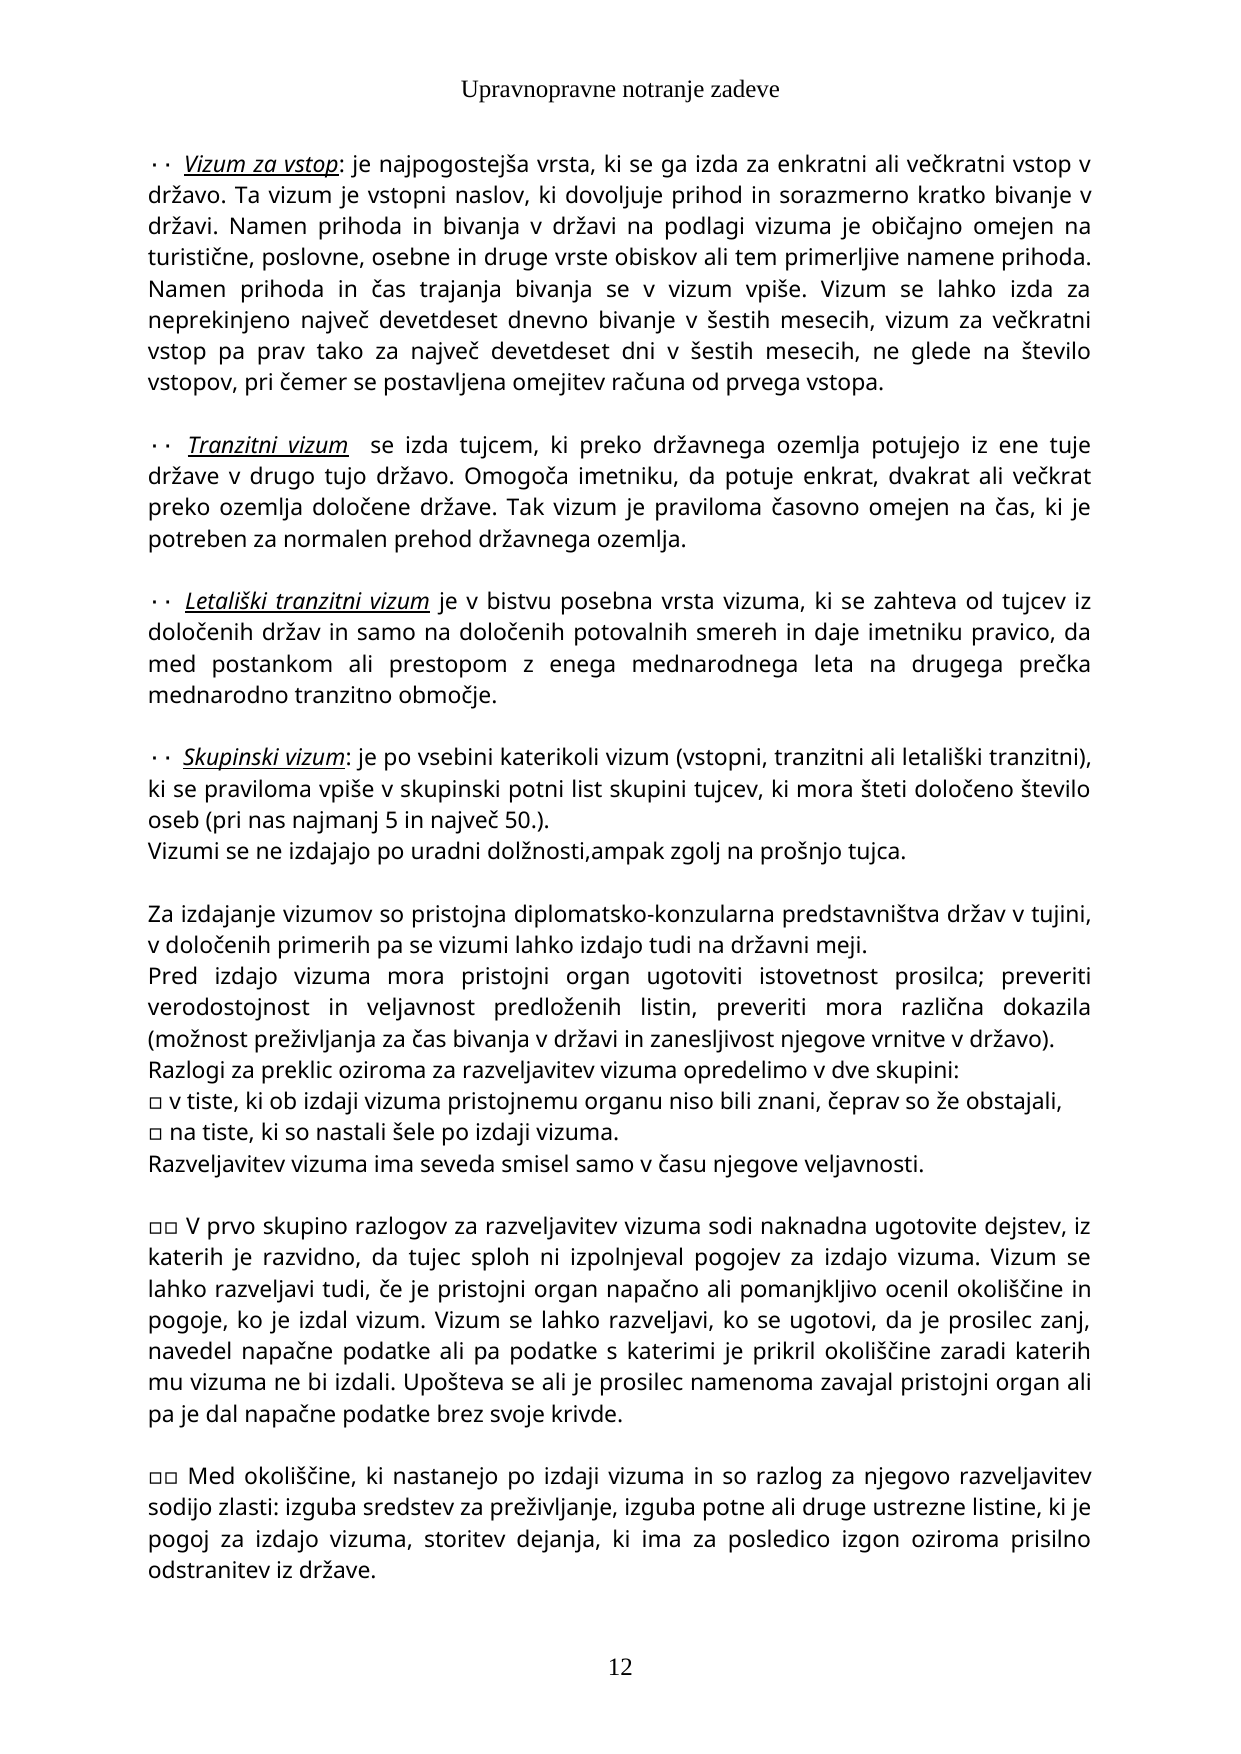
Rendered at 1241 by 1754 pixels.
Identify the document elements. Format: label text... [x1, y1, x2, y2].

text ▫ v tiste, ki ob izdaji vizuma pristojnemu organu niso bili znani, čeprav so že obstajali, [148, 1085, 1093, 1116]
text Pred izdajo vizuma mora pristojni organ ugotoviti istovetnost prosilca; preveriti verodostojnost in veljavnost predloženih listin, preveriti mora različna dokazila (možnost preživljanja za čas bivanja v državi in zanesljivost njegove vrnitve v državo). [148, 960, 1093, 1054]
text Razlogi za preklic oziroma za razveljavitev vizuma opredelimo v dve skupini: [148, 1054, 1093, 1085]
text ▫▫ V prvo skupino razlogov za razveljavitev vizuma sodi naknadna ugotovite dejstev, iz katerih je razvidno, da tujec sploh ni izpolnjeval pogojev za izdajo vizuma. Vizum se lahko razveljavi tudi, če je pristojni organ napačno ali pomanjkljivo ocenil okoliščine in pogoje, ko je izdal vizum. Vizum se lahko razveljavi, ko se ugotovi, da je prosilec zanj, navedel napačne podatke ali pa podatke s katerimi je prikril okoliščine zaradi katerih mu vizuma ne bi izdali. Upošteva se ali je prosilec namenoma zavajal pristojni organ ali pa je dal napačne podatke brez svoje krivde. [148, 1210, 1093, 1429]
text ۰۰ Letališki tranzitni vizum je v bistvu posebna vrsta vizuma, ki se zahteva od tujcev iz določenih držav in samo na določenih potovalnih smereh in daje imetniku pravico, da med postankom ali prestopom z enega mednarodnega leta na drugega prečka mednarodno tranzitno območje. [148, 585, 1093, 710]
text ۰۰ Skupinski vizum: je po vsebini katerikoli vizum (vstopni, tranzitni ali letališki tranzitni), ki se praviloma vpiše v skupinski potni list skupini tujcev, ki mora šteti določeno število oseb (pri nas najmanj 5 in največ 50.). [148, 741, 1093, 835]
text ۰۰ Vizum za vstop: je najpogostejša vrsta, ki se ga izda za enkratni ali večkratni vstop v državo. Ta vizum je vstopni naslov, ki dovoljuje prihod in sorazmerno kratko bivanje v državi. Namen prihoda in bivanja v državi na podlagi vizuma je običajno omejen na turistične, poslovne, osebne in druge vrste obiskov ali tem primerljive namene prihoda. Namen prihoda in čas trajanja bivanja se v vizum vpiše. Vizum se lahko izda za neprekinjeno največ devetdeset dnevno bivanje v šestih mesecih, vizum za večkratni vstop pa prav tako za največ devetdeset dni v šestih mesecih, ne glede na število vstopov, pri čemer se postavljena omejitev računa od prvega vstopa. [148, 148, 1093, 398]
text Za izdajanje vizumov so pristojna diplomatsko-konzularna predstavništva držav v tujini, v določenih primerih pa se vizumi lahko izdajo tudi na državni meji. [148, 898, 1093, 960]
text ▫▫ Med okoliščine, ki nastanejo po izdaji vizuma in so razlog za njegovo razveljavitev sodijo zlasti: izguba sredstev za preživljanje, izguba potne ali druge ustrezne listine, ki je pogoj za izdajo vizuma, storitev dejanja, ki ima za posledico izgon oziroma prisilno odstranitev iz države. [148, 1460, 1093, 1585]
text ۰۰ Tranzitni vizum se izda tujcem, ki preko državnega ozemlja potujejo iz ene tuje države v drugo tujo državo. Omogoča imetniku, da potuje enkrat, dvakrat ali večkrat preko ozemlja določene države. Tak vizum je praviloma časovno omejen na čas, ki je potreben za normalen prehod državnega ozemlja. [148, 429, 1093, 554]
text ▫ na tiste, ki so nastali šele po izdaji vizuma. [148, 1116, 1093, 1148]
text Vizumi se ne izdajajo po uradni dolžnosti,ampak zgolj na prošnjo tujca. [148, 835, 1093, 866]
text Razveljavitev vizuma ima seveda smisel samo v času njegove veljavnosti. [148, 1148, 1093, 1179]
